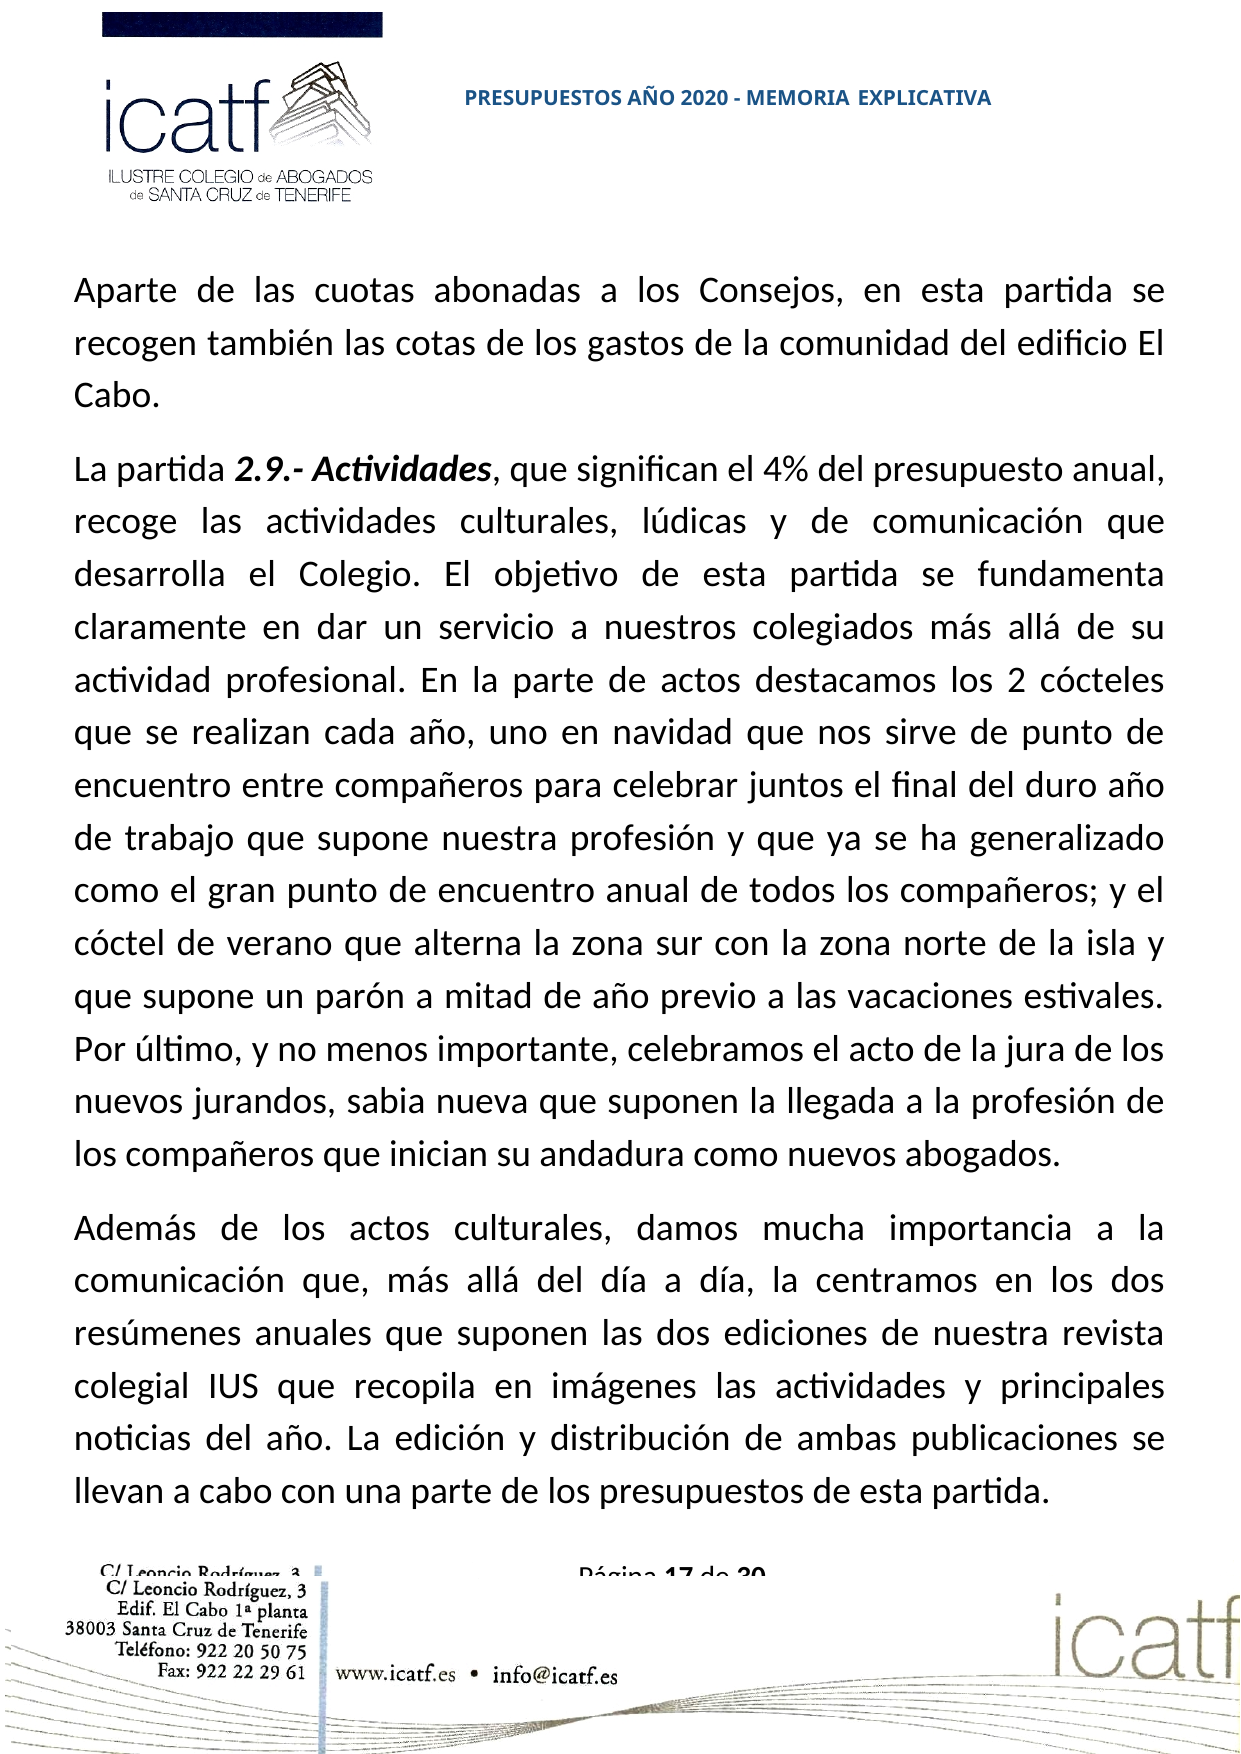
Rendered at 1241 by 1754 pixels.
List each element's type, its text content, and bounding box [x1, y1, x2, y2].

text Además de los actos culturales, damos mucha importancia a la comunicación que, más allá del día a día, la centramos en los dos resúmenes anuales que suponen las dos ediciones de nuestra revista colegial IUS que recopila en imágenes las actividades y principales noticias del año. La edición y distribución de ambas publicaciones se llevan a cabo con una parte de los presupuestos de esta partida. [74, 1203, 1167, 1513]
text La partida 2.9.- Actividades, que significan el 4% del presupuesto anual, recoge las actividades culturales, lúdicas y de comunicación que desarrolla el Colegio. El objetivo de esta partida se fundamenta claramente en dar un servicio a nuestros colegiados más allá de su actividad profesional. En la parte de actos destacamos los 2 cócteles que se realizan cada año, uno en navidad que nos sirve de punto de encuentro entre compañeros para celebrar juntos el final del duro año de trabajo que supone nuestra profesión y que ya se ha generalizado como el gran punto de encuentro anual de todos los compañeros; y el cóctel de verano que alterna la zona sur con la zona norte de la isla y que supone un parón a mitad de año previo a las vacaciones estivales. Por último, y no menos importante, celebramos el acto de la jura de los nuevos jurandos, sabia nueva que suponen la llegada a la profesión de los compañeros que inician su andadura como nuevos abogados. [74, 445, 1167, 1176]
text Aparte de las cuotas abonadas a los Consejos, en esta partida se recogen también las cotas de los gastos de la comunidad del edificio El Cabo. [74, 266, 1167, 417]
